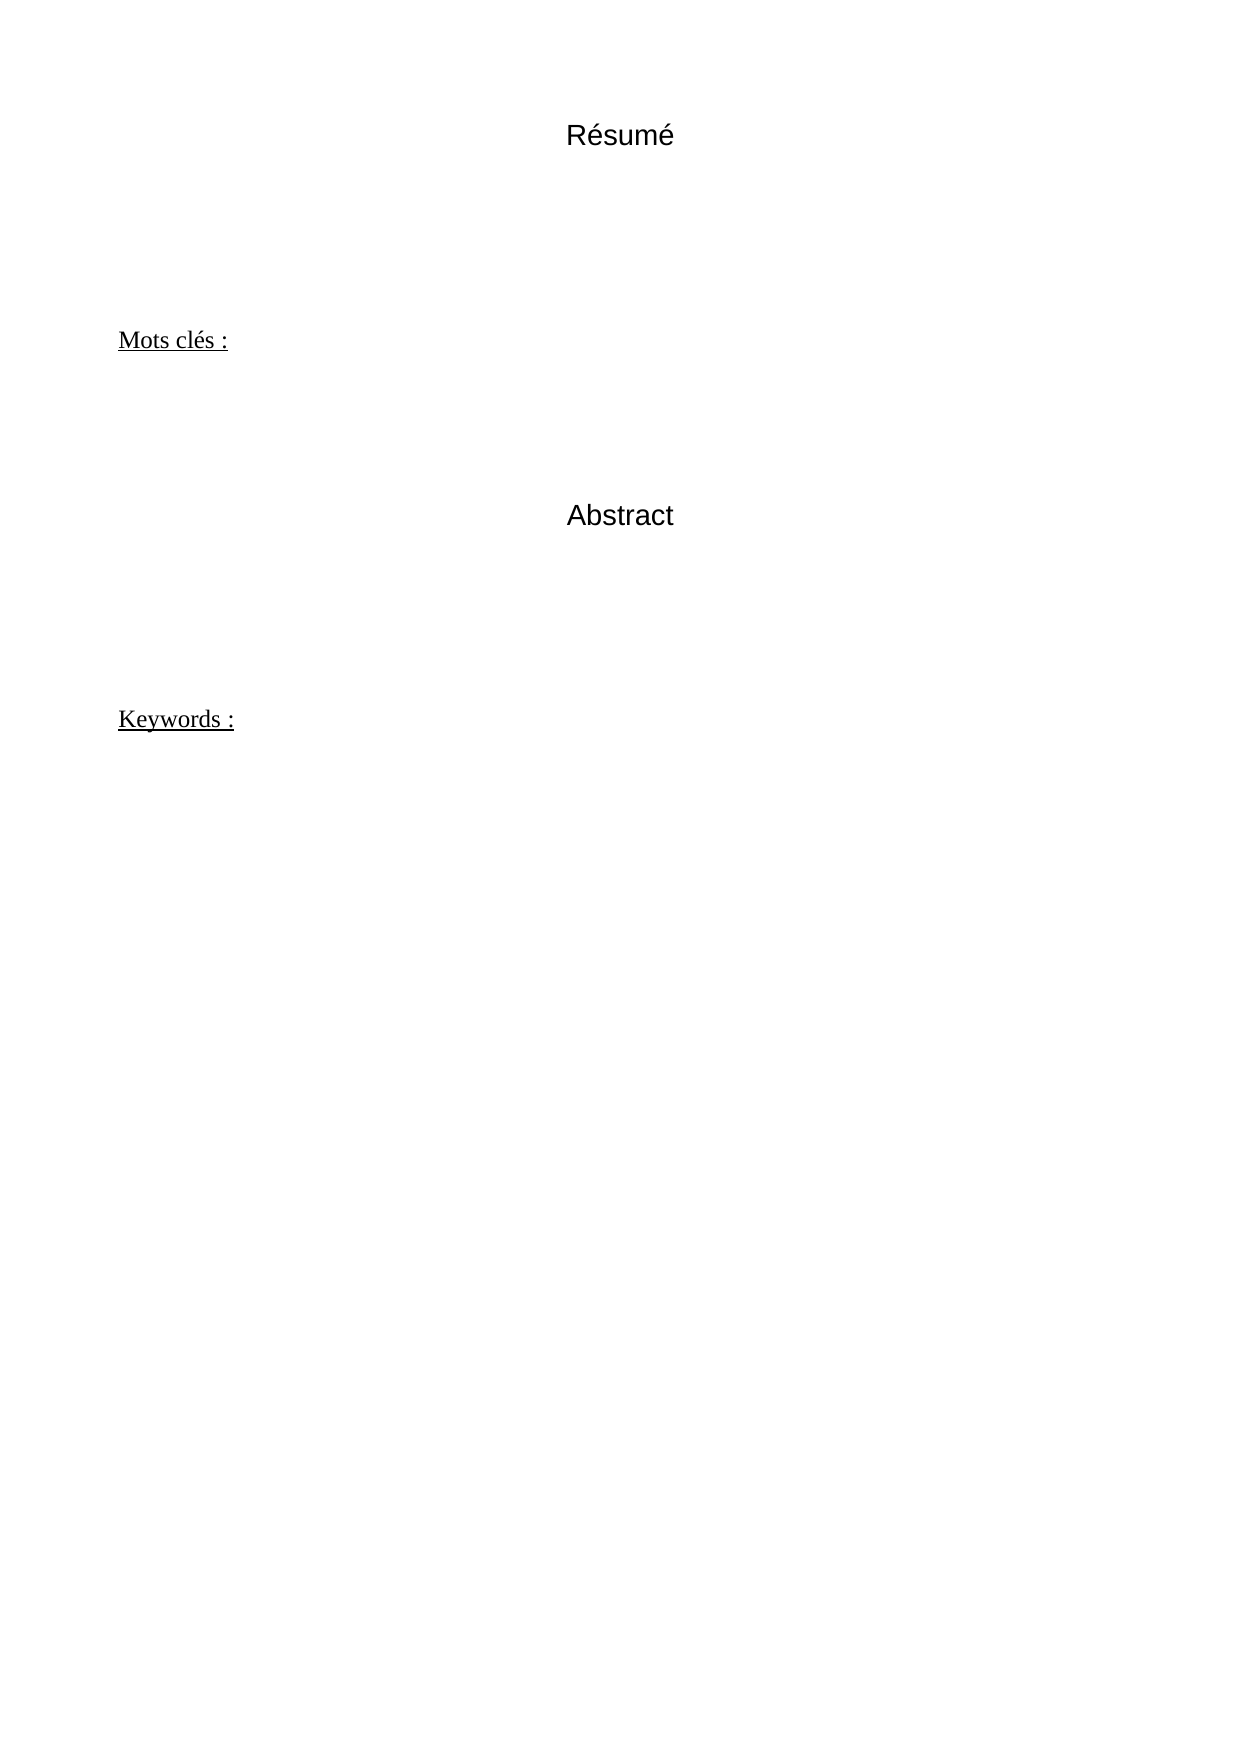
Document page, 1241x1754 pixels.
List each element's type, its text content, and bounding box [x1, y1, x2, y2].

subtitle Résumé [118, 118, 1122, 152]
subtitle Abstract [118, 498, 1122, 531]
text Keywords : [118, 704, 1122, 733]
text Mots clés : [118, 325, 1122, 353]
